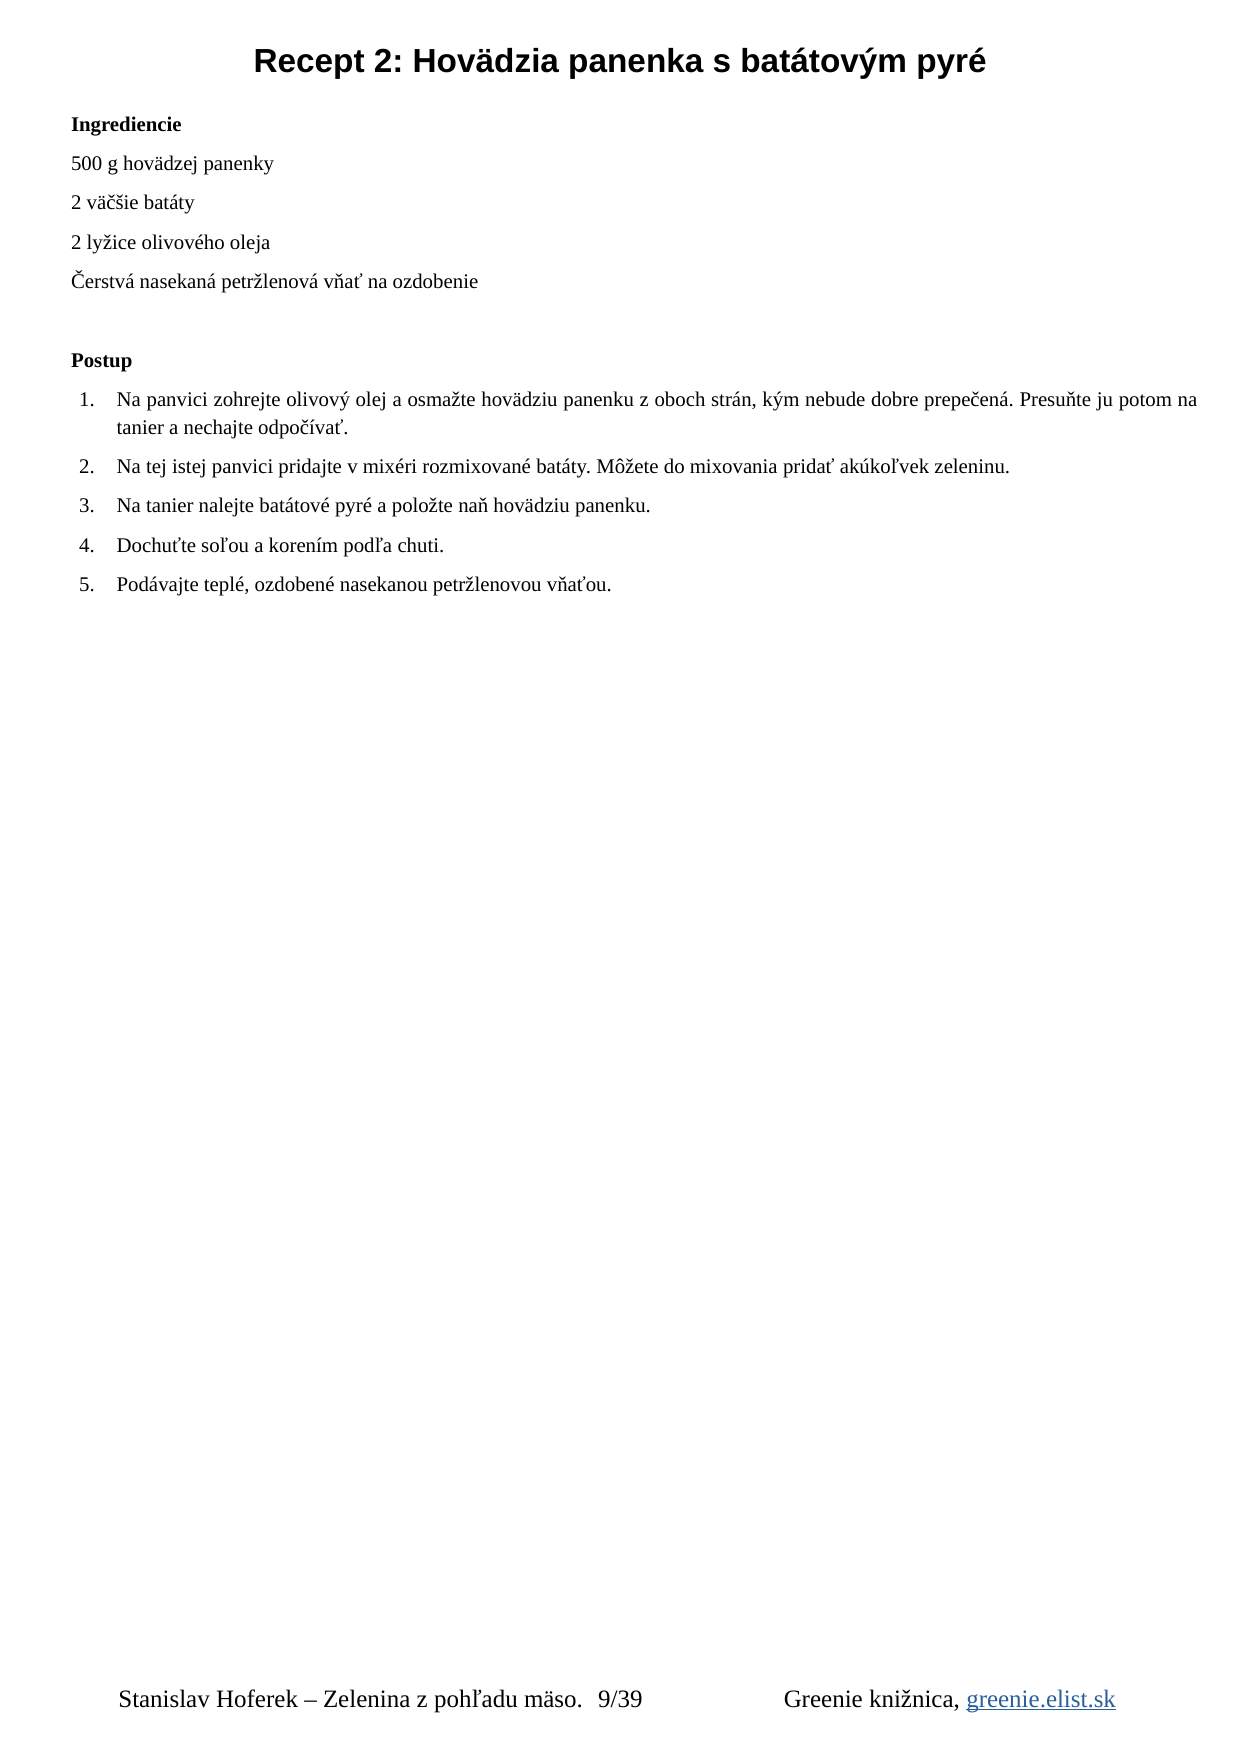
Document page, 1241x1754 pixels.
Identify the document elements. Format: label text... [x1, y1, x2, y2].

subtitle Recept 2: Hovädzia panenka s batátovým pyré [41, 41, 1199, 80]
text 2 lyžice olivového oleja [41, 229, 1199, 254]
text 500 g hovädzej panenky [41, 151, 1199, 175]
text Ingrediencie [41, 111, 1199, 136]
list Na tej istej panvici pridajte v mixéri rozmixované batáty. Môžete do mixovania pridať akúkoľvek zeleninu. [79, 454, 1199, 478]
list Podávajte teplé, ozdobené nasekanou petržlenovou vňaťou. [79, 572, 1199, 596]
text Čerstvá nasekaná petržlenová vňať na ozdobenie [41, 269, 1199, 293]
list Na tanier nalejte batátové pyré a položte naň hovädziu panenku. [79, 493, 1199, 517]
list Na panvici zohrejte olivový olej a osmažte hovädziu panenku z oboch strán, kým nebude dobre prepečená. Presuňte ju potom na tanier a nechajte odpočívať. [79, 387, 1199, 439]
text Postup [41, 348, 1199, 372]
text 2 väčšie batáty [41, 190, 1199, 214]
list Dochuťte soľou a korením podľa chuti. [79, 533, 1199, 557]
